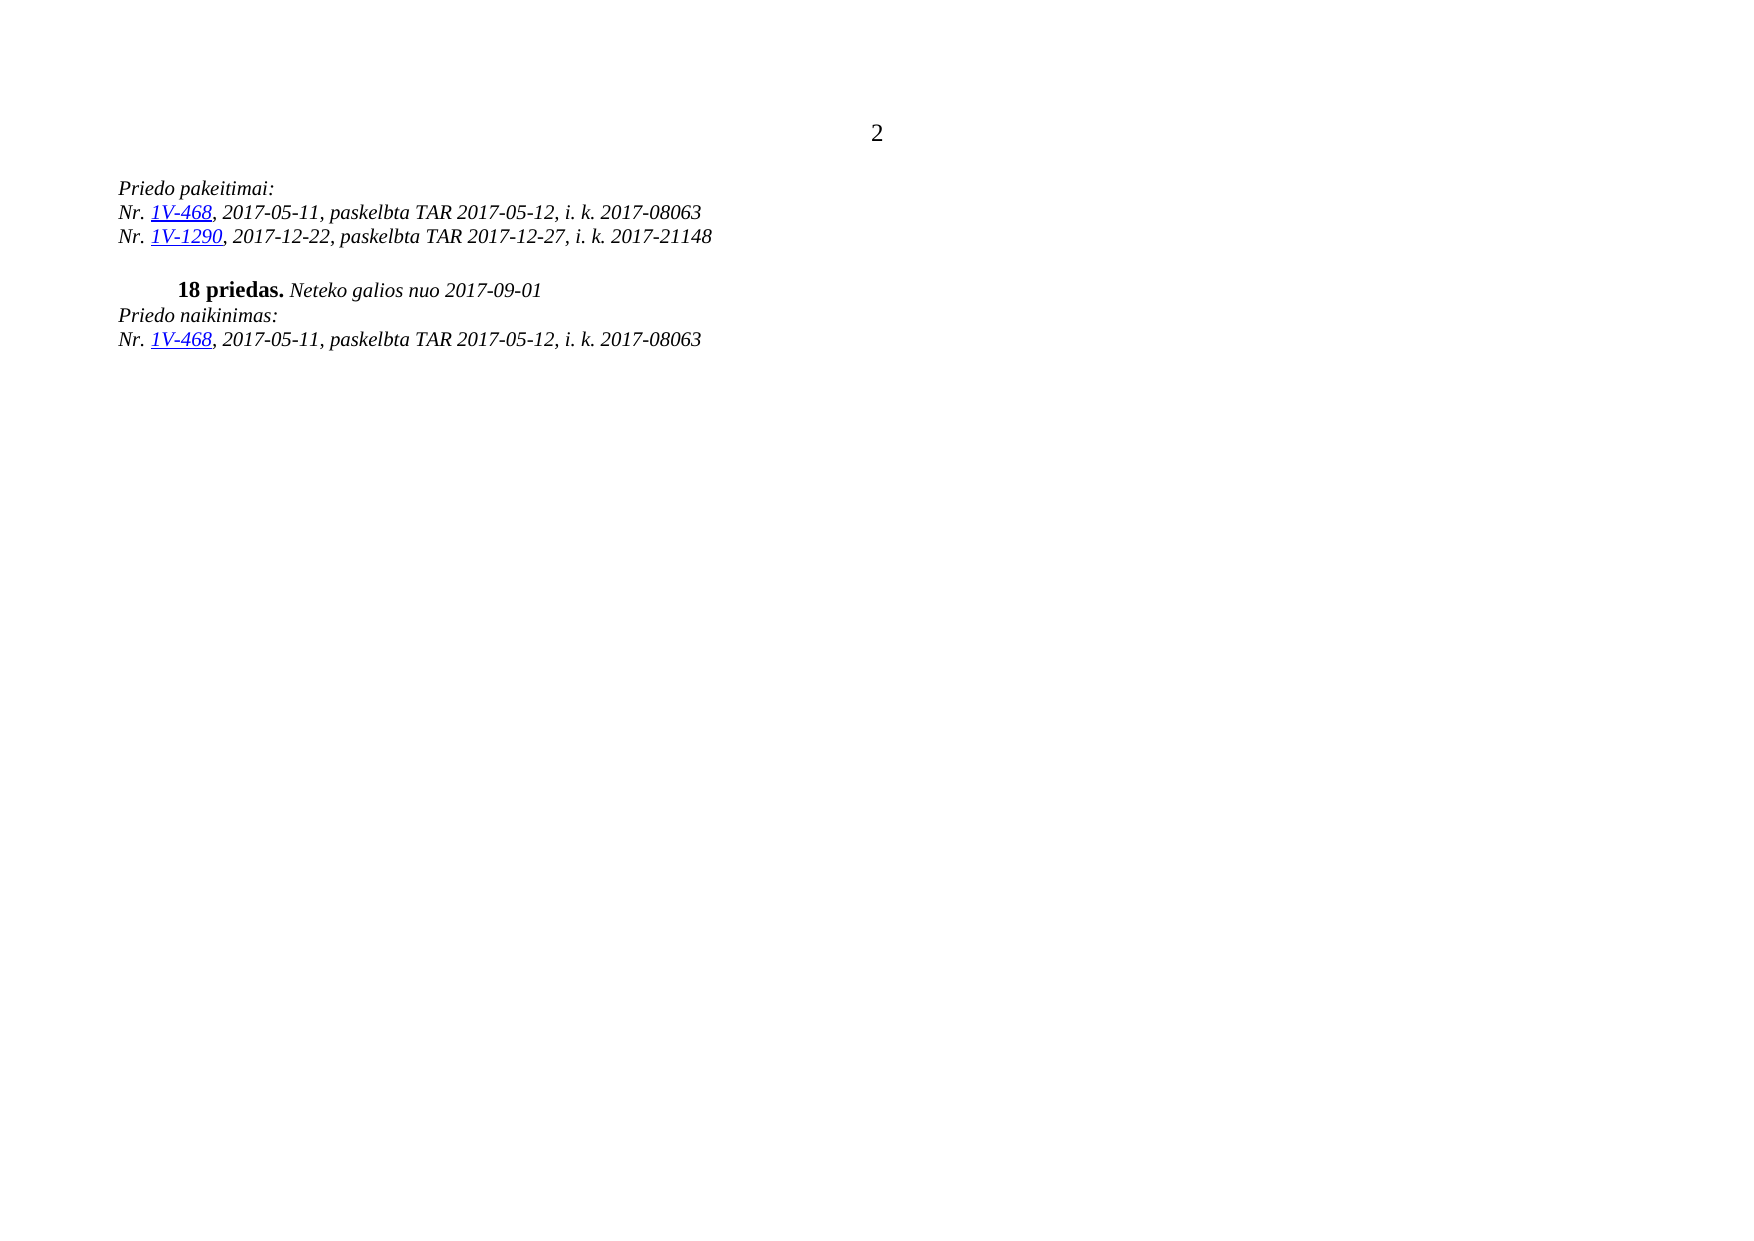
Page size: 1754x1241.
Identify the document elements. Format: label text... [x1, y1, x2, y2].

text 18 priedas. Neteko galios nuo 2017-09-01 [118, 277, 1636, 303]
text Priedo naikinimas: [118, 303, 1636, 327]
text Nr. 1V-468, 2017-05-11, paskelbta TAR 2017-05-12, i. k. 2017-08063 [118, 200, 1636, 224]
text Priedo pakeitimai: [118, 176, 1636, 200]
text Nr. 1V-468, 2017-05-11, paskelbta TAR 2017-05-12, i. k. 2017-08063 [118, 327, 1636, 351]
text Nr. 1V-1290, 2017-12-22, paskelbta TAR 2017-12-27, i. k. 2017-21148 [118, 224, 1636, 248]
